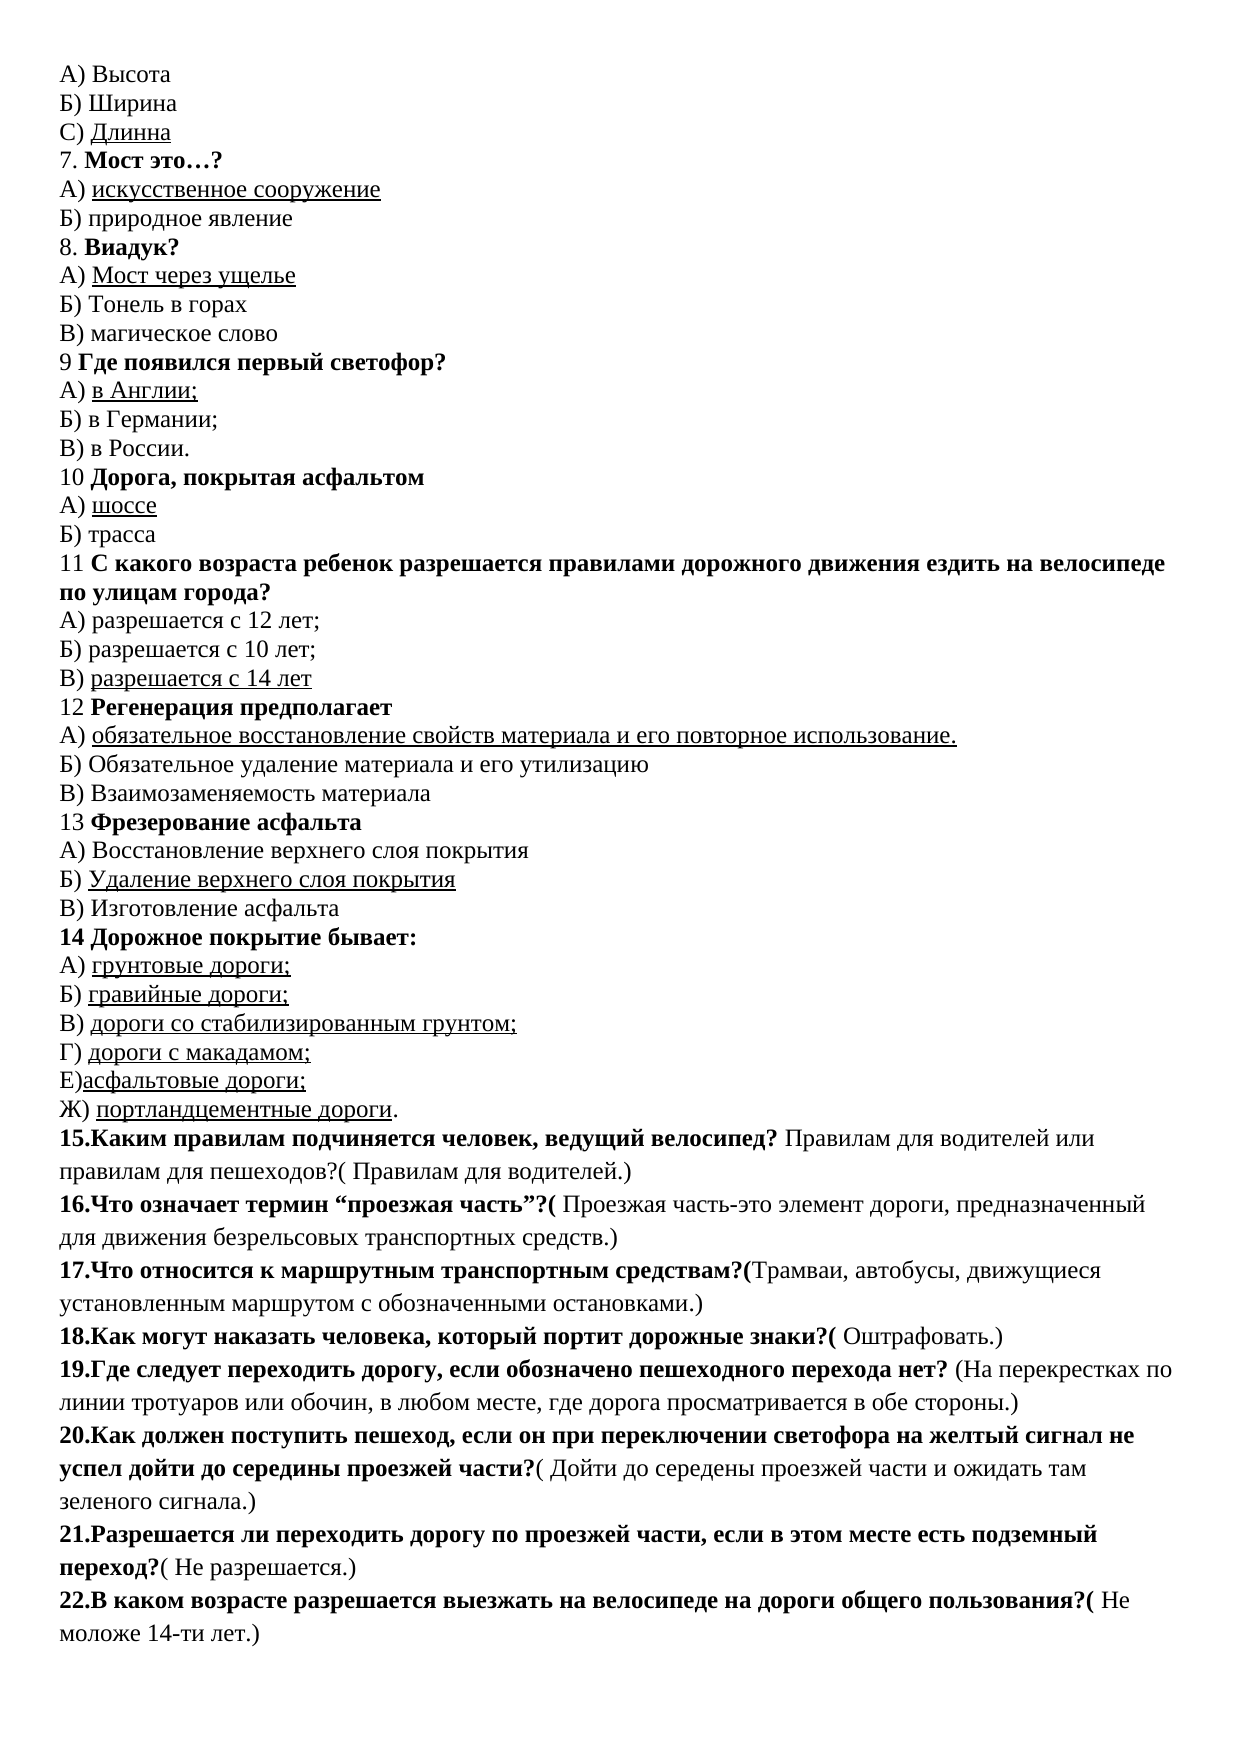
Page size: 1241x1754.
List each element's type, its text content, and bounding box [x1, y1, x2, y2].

text А) Высота Б) Ширина С) Длинна 7. Мост это…? А) искусственное сооружение Б) природное явление 8. Виадук? А) Мост через ущелье Б) Тонель в горах В) магическое слово 9 Где появился первый светофор? А) в Англии; Б) в Германии; В) в России. 10 Дорога, покрытая асфальтом А) шоссе Б) трасса 11 С какого возраста ребенок разрешается правилами дорожного движения ездить на велосипеде по улицам города? А) разрешается с 12 лет; Б) разрешается с 10 лет; В) разрешается с 14 лет 12 Регенерация предполагает А) обязательное восстановление свойств материала и его повторное использование. Б) Обязательное удаление материала и его утилизацию В) Взаимозаменяемость материала 13 Фрезерование асфальта А) Восстановление верхнего слоя покрытия Б) Удаление верхнего слоя покрытия В) Изготовление асфальта 14 Дорожное покрытие бывает: А) грунтовые дороги; Б) гравийные дороги; В) дороги со стабилизированным грунтом; Г) дороги с макадамом; Е)асфальтовые дороги; Ж) портландцементные дороги. [59, 59, 1181, 1123]
text 16.Что означает термин “проезжая часть”?( Проезжая часть-это элемент дороги, предназначенный для движения безрельсовых транспортных средств.) [59, 1189, 1181, 1251]
text 15.Каким правилам подчиняется человек, ведущий велосипед? Правилам для водителей или правилам для пешеходов?( Правилам для водителей.) [59, 1123, 1181, 1184]
text 20.Как должен поступить пешеход, если он при переключении светофора на желтый сигнал не успел дойти до середины проезжей части?( Дойти до середены проезжей части и ожидать там зеленого сигнала.) [59, 1420, 1181, 1515]
text 22.В каком возрасте разрешается выезжать на велосипеде на дороги общего пользования?( Не моложе 14-ти лет.) [59, 1585, 1181, 1647]
text 18.Как могут наказать человека, который портит дорожные знаки?( Оштрафовать.) [59, 1321, 1181, 1350]
text 17.Что относится к маршрутным транспортным средствам?(Трамваи, автобусы, движущиеся установленным маршрутом с обозначенными остановками.) [59, 1255, 1181, 1317]
text 21.Разрешается ли переходить дорогу по проезжей части, если в этом месте есть подземный переход?( Не разрешается.) [59, 1519, 1181, 1581]
text 19.Где следует переходить дорогу, если обозначено пешеходного перехода нет? (На перекрестках по линии тротуаров или обочин, в любом месте, где дорога просматривается в обе стороны.) [59, 1354, 1181, 1416]
